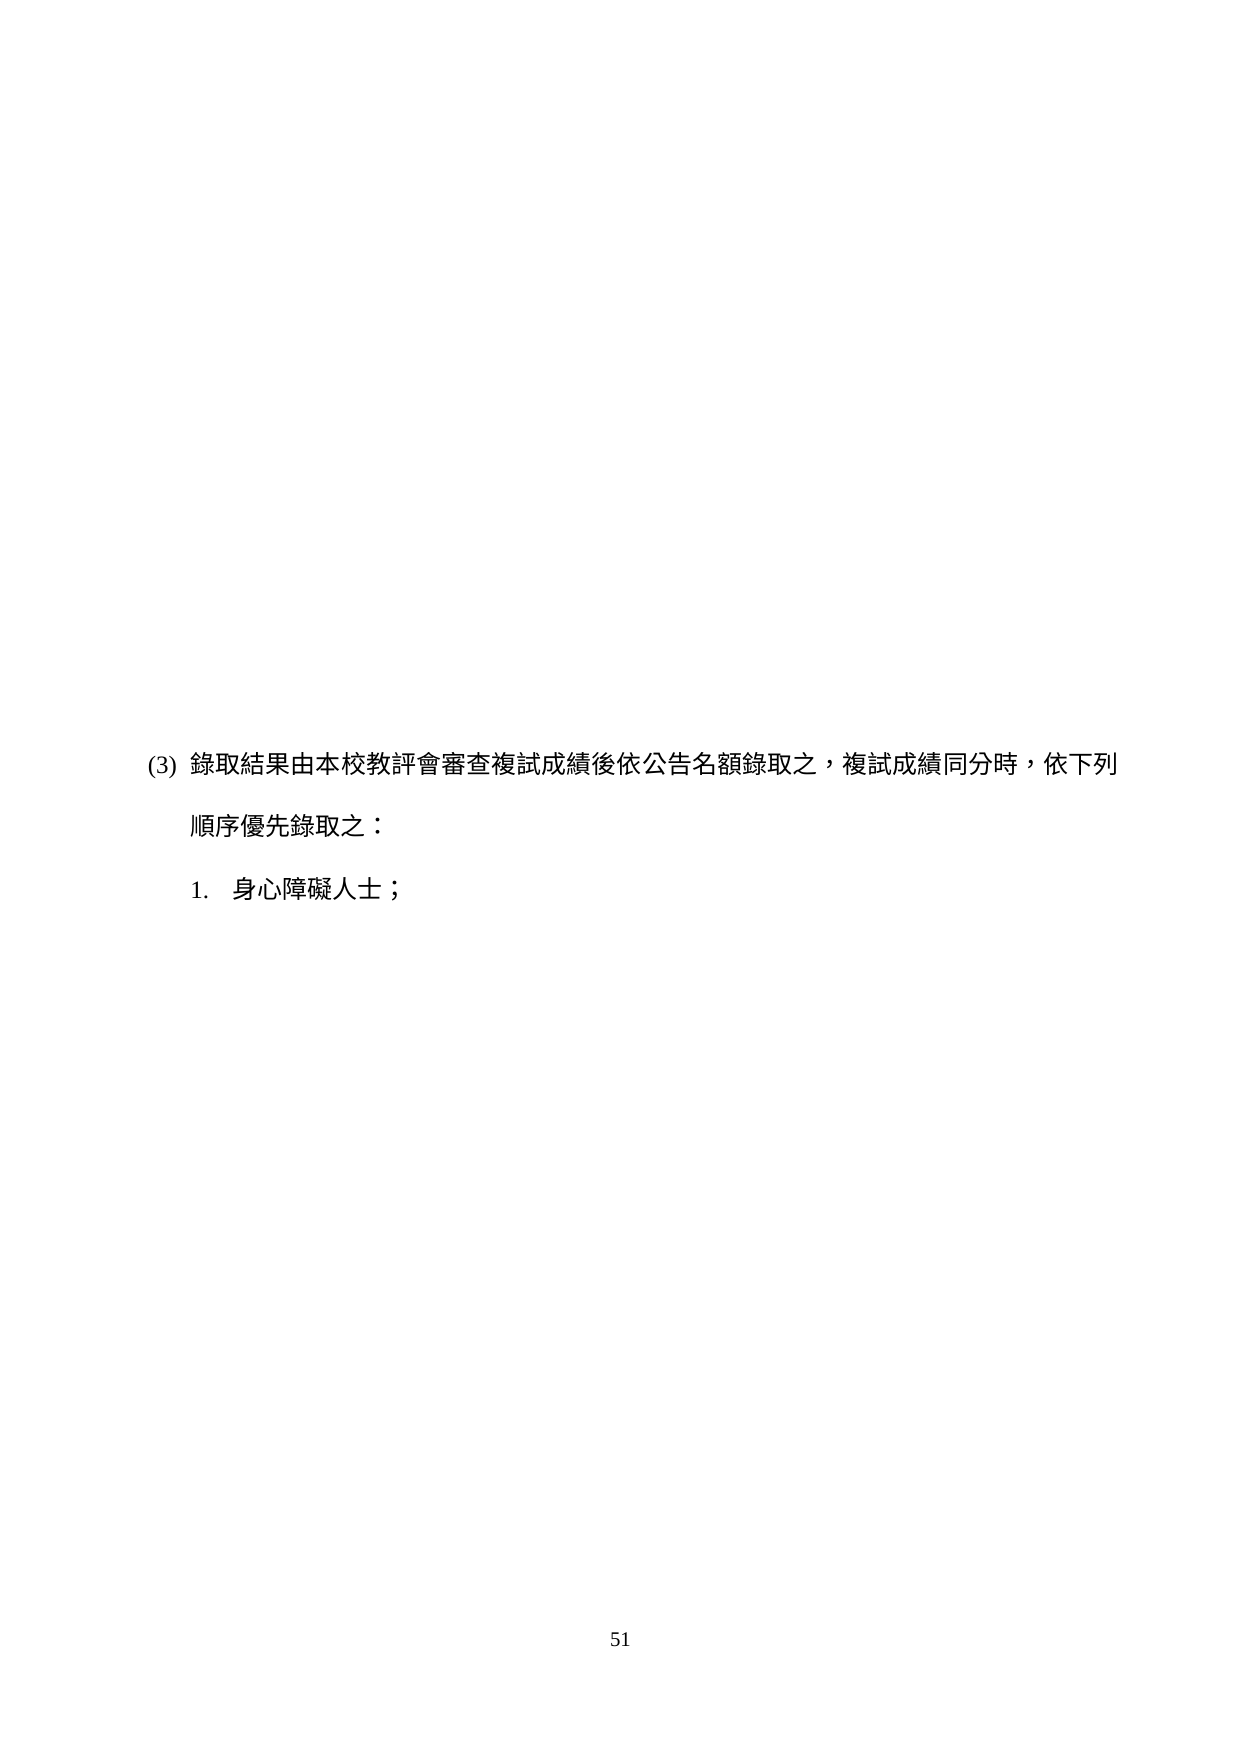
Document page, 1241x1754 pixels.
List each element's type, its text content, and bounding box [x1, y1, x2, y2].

list 身心障礙人士； [190, 846, 1122, 908]
list 錄取結果由本校教評會審查複試成績後依公告名額錄取之，複試成績同分時，依下列順序優先錄取之： [148, 721, 1122, 846]
